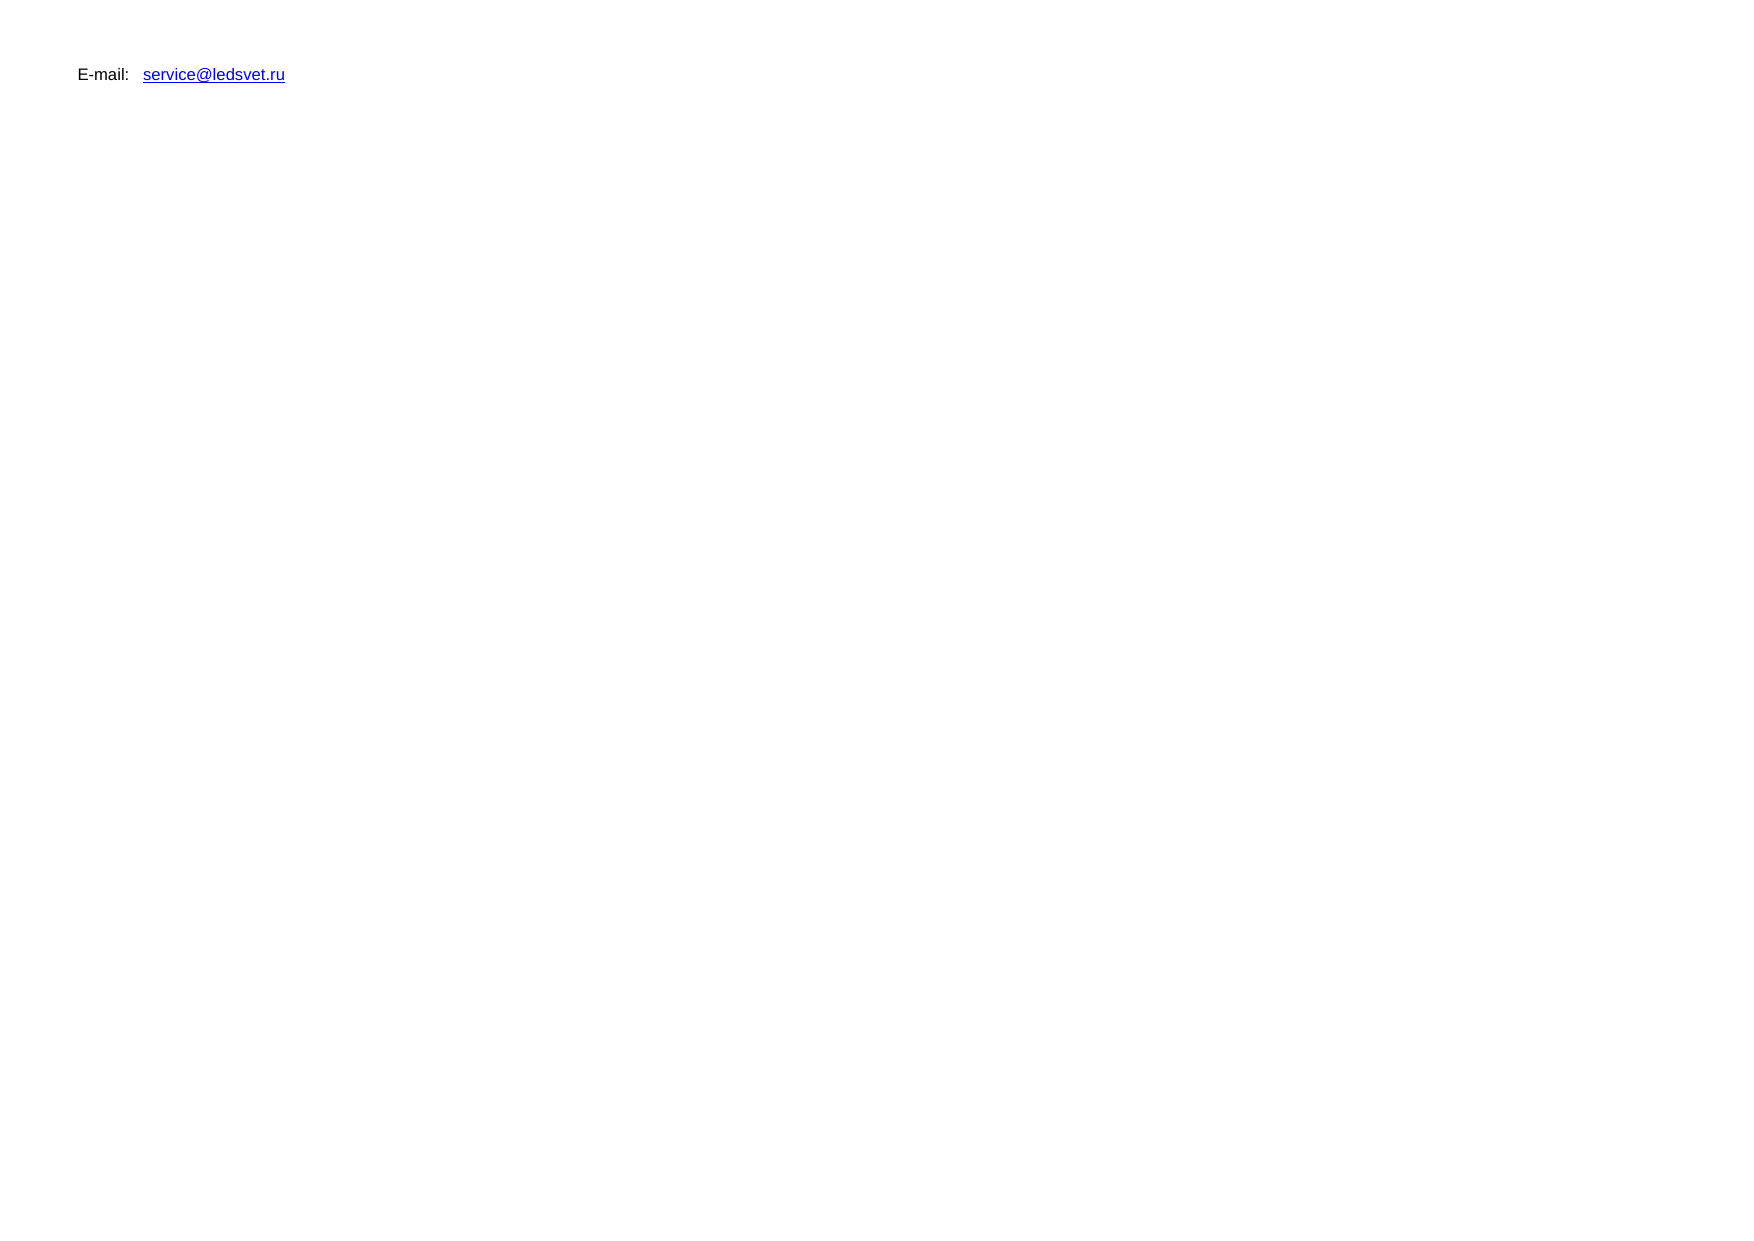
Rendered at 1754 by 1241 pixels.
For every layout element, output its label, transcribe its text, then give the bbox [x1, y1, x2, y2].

text E-mail: service@ledsvet.ru [77, 65, 821, 84]
